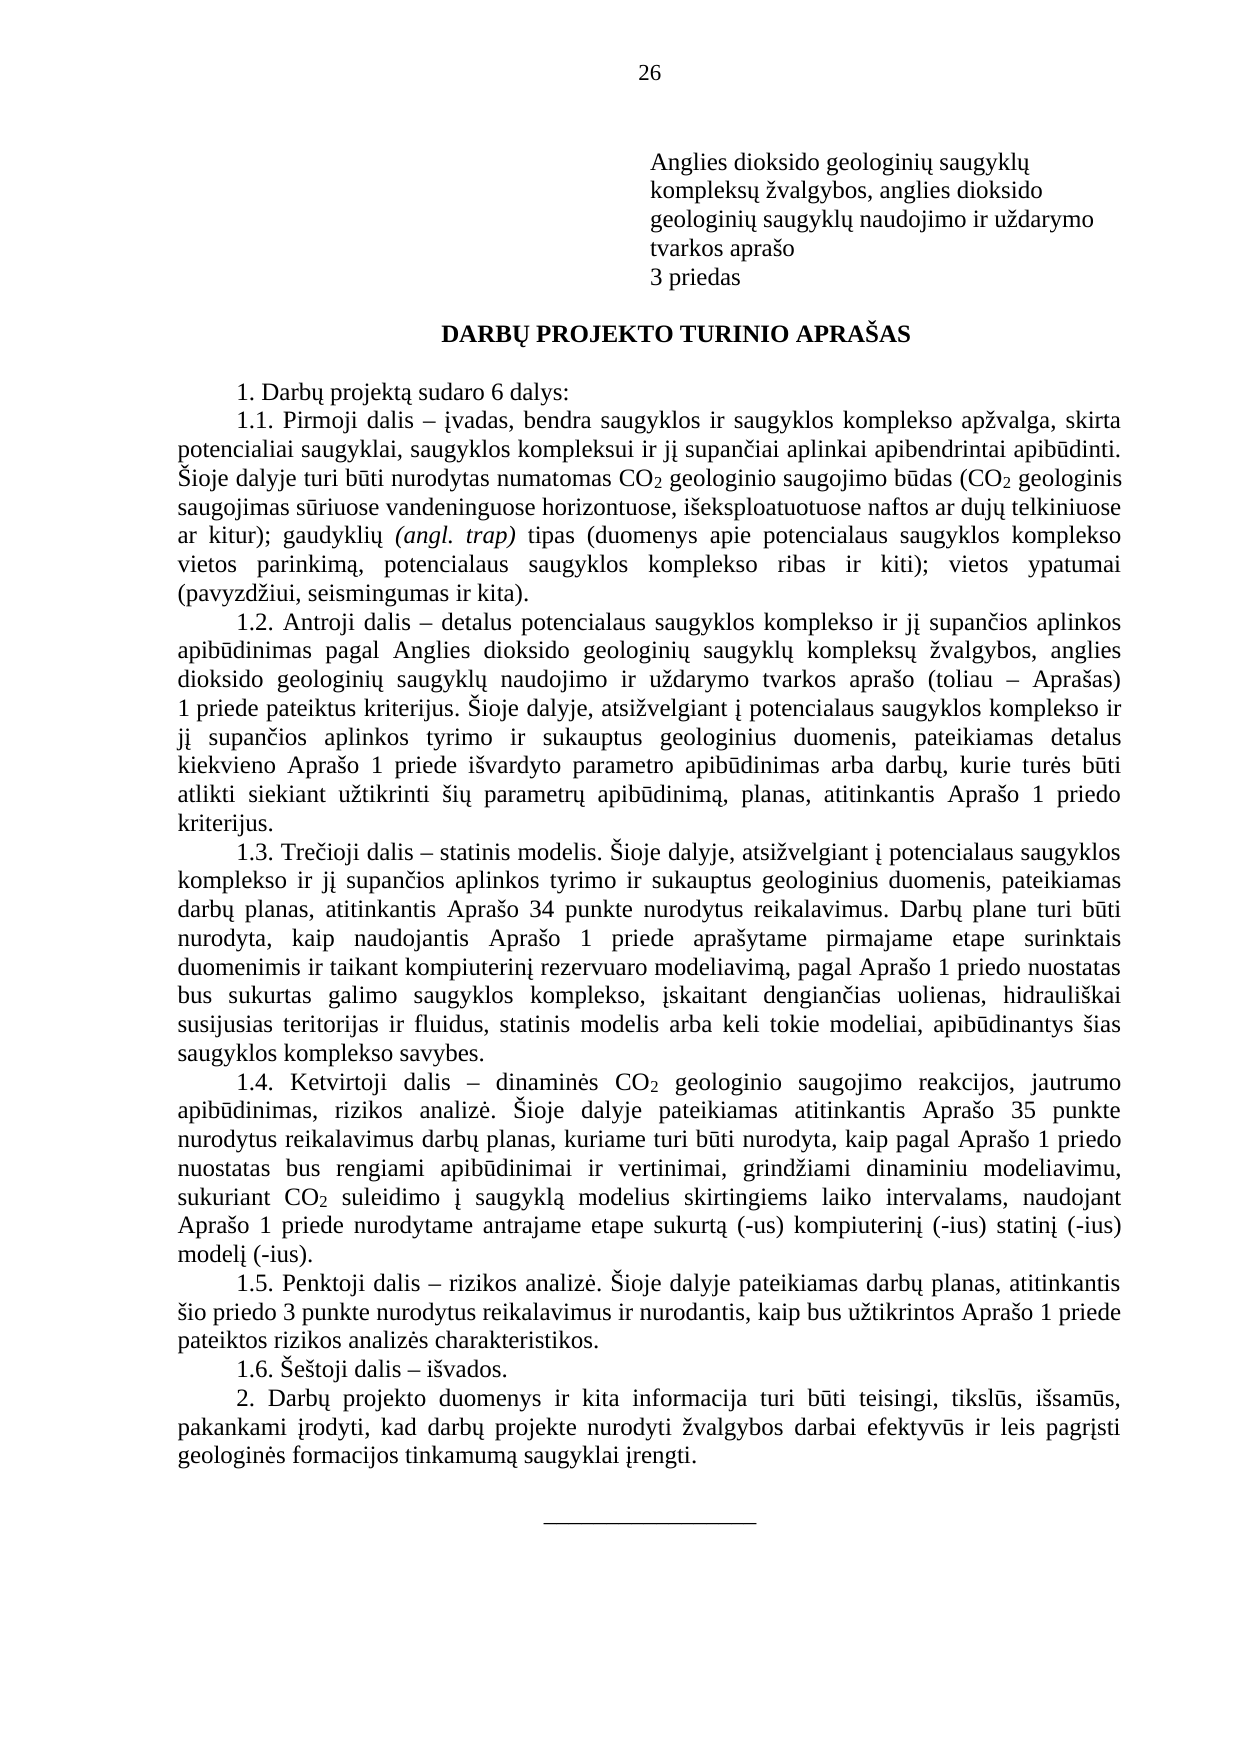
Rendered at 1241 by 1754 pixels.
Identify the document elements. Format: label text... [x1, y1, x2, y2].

text 1.5. Penktoji dalis – rizikos analizė. Šioje dalyje pateikiamas darbų planas, atitinkantis šio priedo 3 punkte nurodytus reikalavimus ir nurodantis, kaip bus užtikrintos Aprašo 1 priede pateiktos rizikos analizės charakteristikos. [177, 1268, 1122, 1354]
text 1. Darbų projektą sudaro 6 dalys: [177, 377, 1122, 406]
text 1.2. Antroji dalis – detalus potencialaus saugyklos komplekso ir jį supančios aplinkos apibūdinimas pagal Anglies dioksido geologinių saugyklų kompleksų žvalgybos, anglies dioksido geologinių saugyklų naudojimo ir uždarymo tvarkos aprašo (toliau – Aprašas) 1 priede pateiktus kriterijus. Šioje dalyje, atsižvelgiant į potencialaus saugyklos komplekso ir jį supančios aplinkos tyrimo ir sukauptus geologinius duomenis, pateikiamas detalus kiekvieno Aprašo 1 priede išvardyto parametro apibūdinimas arba darbų, kurie turės būti atlikti siekiant užtikrinti šių parametrų apibūdinimą, planas, atitinkantis Aprašo 1 priedo kriterijus. [177, 607, 1122, 837]
text Darbų projekto turinIO APRAŠAS [177, 319, 1122, 348]
text 1.6. Šeštoji dalis – išvados. [177, 1354, 1122, 1383]
text _________________ [177, 1498, 1122, 1527]
text 3 priedas [650, 262, 1122, 291]
text 2. Darbų projekto duomenys ir kita informacija turi būti teisingi, tikslūs, išsamūs, pakankami įrodyti, kad darbų projekte nurodyti žvalgybos darbai efektyvūs ir leis pagrįsti geologinės formacijos tinkamumą saugyklai įrengti. [177, 1383, 1122, 1469]
text kompleksų žvalgybos, anglies dioksido [650, 176, 1122, 204]
text geologinių saugyklų naudojimo ir uždarymo [650, 204, 1122, 233]
text 1.4. Ketvirtoji dalis – dinaminės CO2 geologinio saugojimo reakcijos, jautrumo apibūdinimas, rizikos analizė. Šioje dalyje pateikiamas atitinkantis Aprašo 35 punkte nurodytus reikalavimus darbų planas, kuriame turi būti nurodyta, kaip pagal Aprašo 1 priedo nuostatas bus rengiami apibūdinimai ir vertinimai, grindžiami dinaminiu modeliavimu, sukuriant CO2 suleidimo į saugyklą modelius skirtingiems laiko intervalams, naudojant Aprašo 1 priede nurodytame antrajame etape sukurtą (-us) kompiuterinį (-ius) statinį (-ius) modelį (-ius). [177, 1067, 1122, 1268]
text Anglies dioksido geologinių saugyklų [650, 147, 1122, 176]
text tvarkos aprašo [650, 233, 1122, 262]
text 1.3. Trečioji dalis – statinis modelis. Šioje dalyje, atsižvelgiant į potencialaus saugyklos komplekso ir jį supančios aplinkos tyrimo ir sukauptus geologinius duomenis, pateikiamas darbų planas, atitinkantis Aprašo 34 punkte nurodytus reikalavimus. Darbų plane turi būti nurodyta, kaip naudojantis Aprašo 1 priede aprašytame pirmajame etape surinktais duomenimis ir taikant kompiuterinį rezervuaro modeliavimą, pagal Aprašo 1 priedo nuostatas bus sukurtas galimo saugyklos komplekso, įskaitant dengiančias uolienas, hidrauliškai susijusias teritorijas ir fluidus, statinis modelis arba keli tokie modeliai, apibūdinantys šias saugyklos komplekso savybes. [177, 837, 1122, 1067]
text 1.1. Pirmoji dalis – įvadas, bendra saugyklos ir saugyklos komplekso apžvalga, skirta potencialiai saugyklai, saugyklos kompleksui ir jį supančiai aplinkai apibendrintai apibūdinti. Šioje dalyje turi būti nurodytas numatomas CO2 geologinio saugojimo būdas (CO2 geologinis saugojimas sūriuose vandeninguose horizontuose, išeksploatuotuose naftos ar dujų telkiniuose ar kitur); gaudyklių (angl. trap) tipas (duomenys apie potencialaus saugyklos komplekso vietos parinkimą, potencialaus saugyklos komplekso ribas ir kiti); vietos ypatumai (pavyzdžiui, seismingumas ir kita). [177, 406, 1122, 607]
